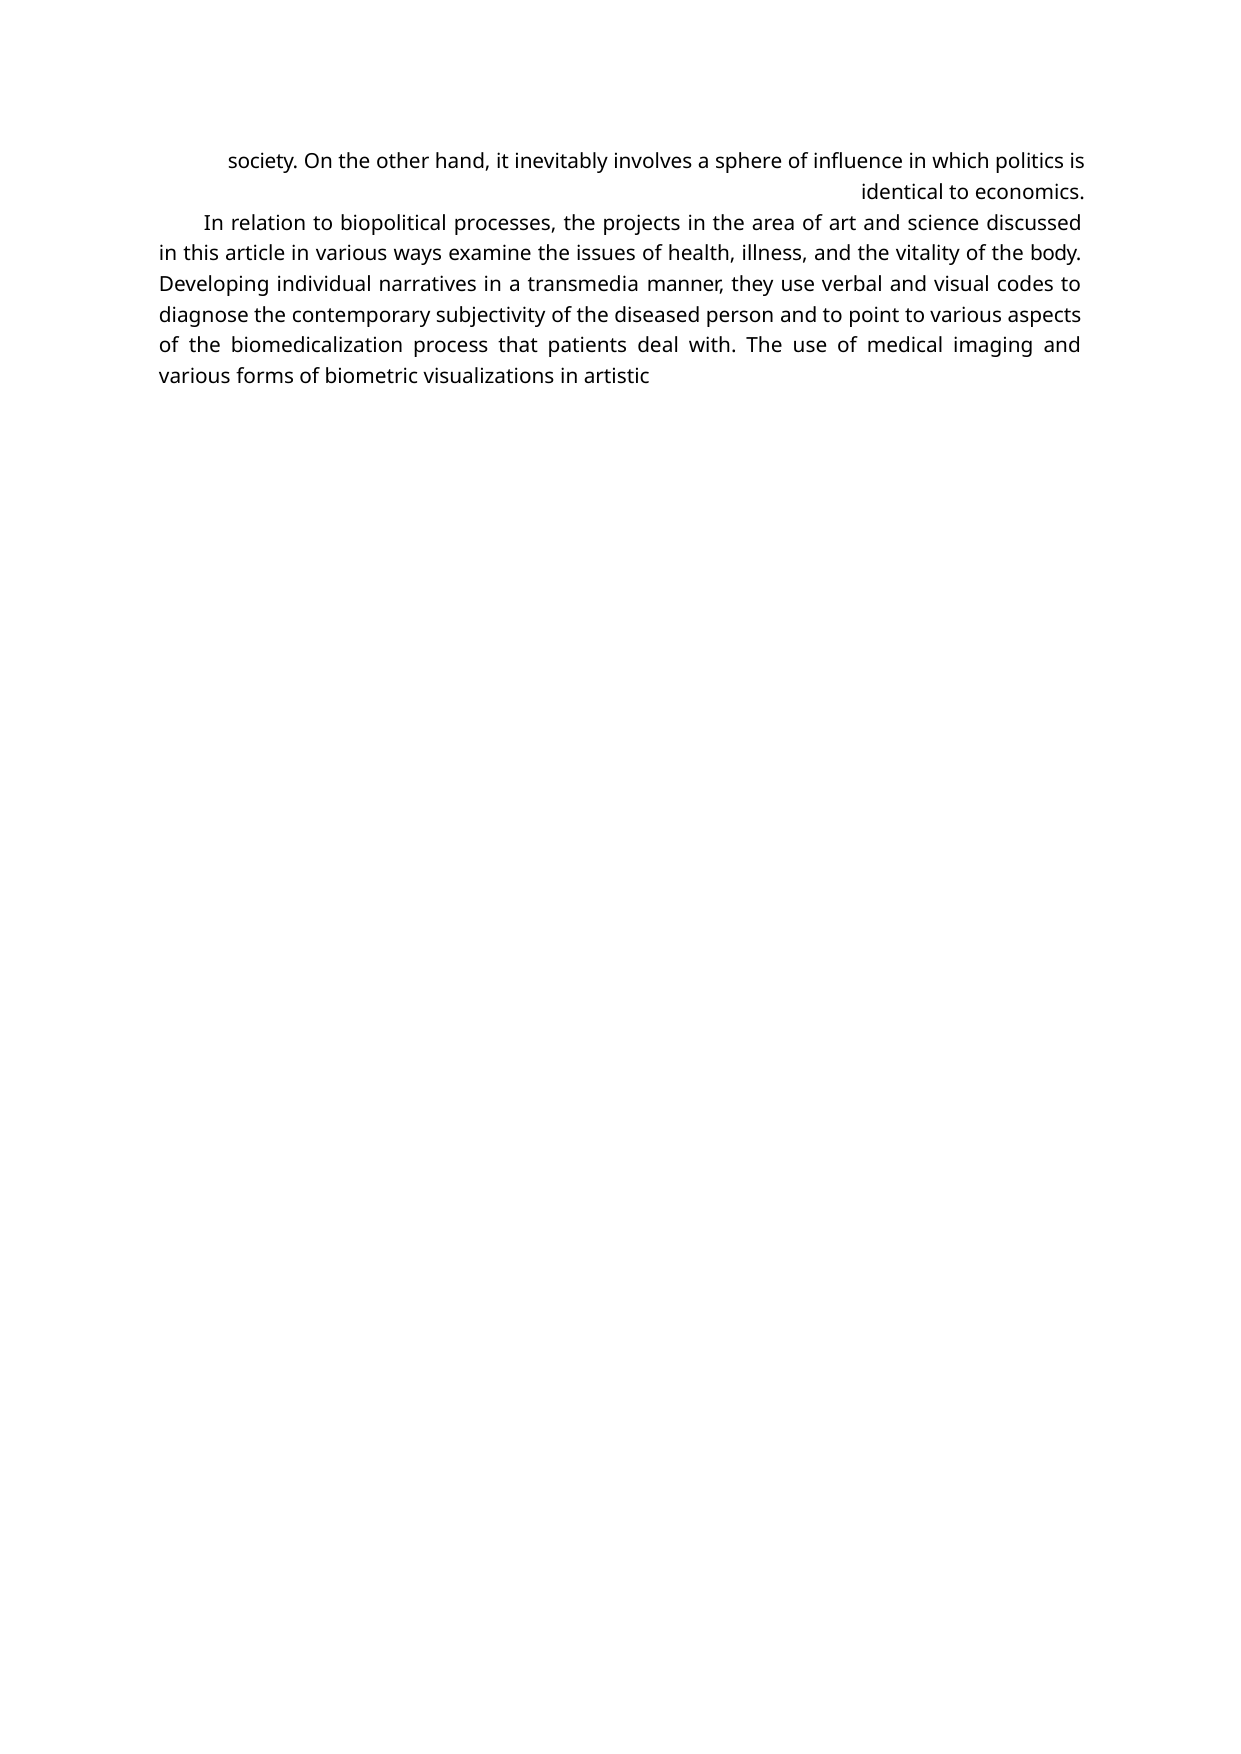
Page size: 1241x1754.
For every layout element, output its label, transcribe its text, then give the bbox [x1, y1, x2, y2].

text In relation to biopolitical processes, the projects in the area of art and science discussed in this article in various ways examine the issues of health, illness, and the vitality of the body. Developing individual narratives in a transmedia manner, they use verbal and visual codes to diagnose the contemporary subjectivity of the diseased person and to point to various aspects of the biomedicalization process that patients deal with. The use of medical imaging and various forms of biometric visualizations in artistic [159, 208, 1082, 389]
text society. On the other hand, it inevitably involves a sphere of influence in which politics is identical to economics. [159, 147, 1085, 206]
